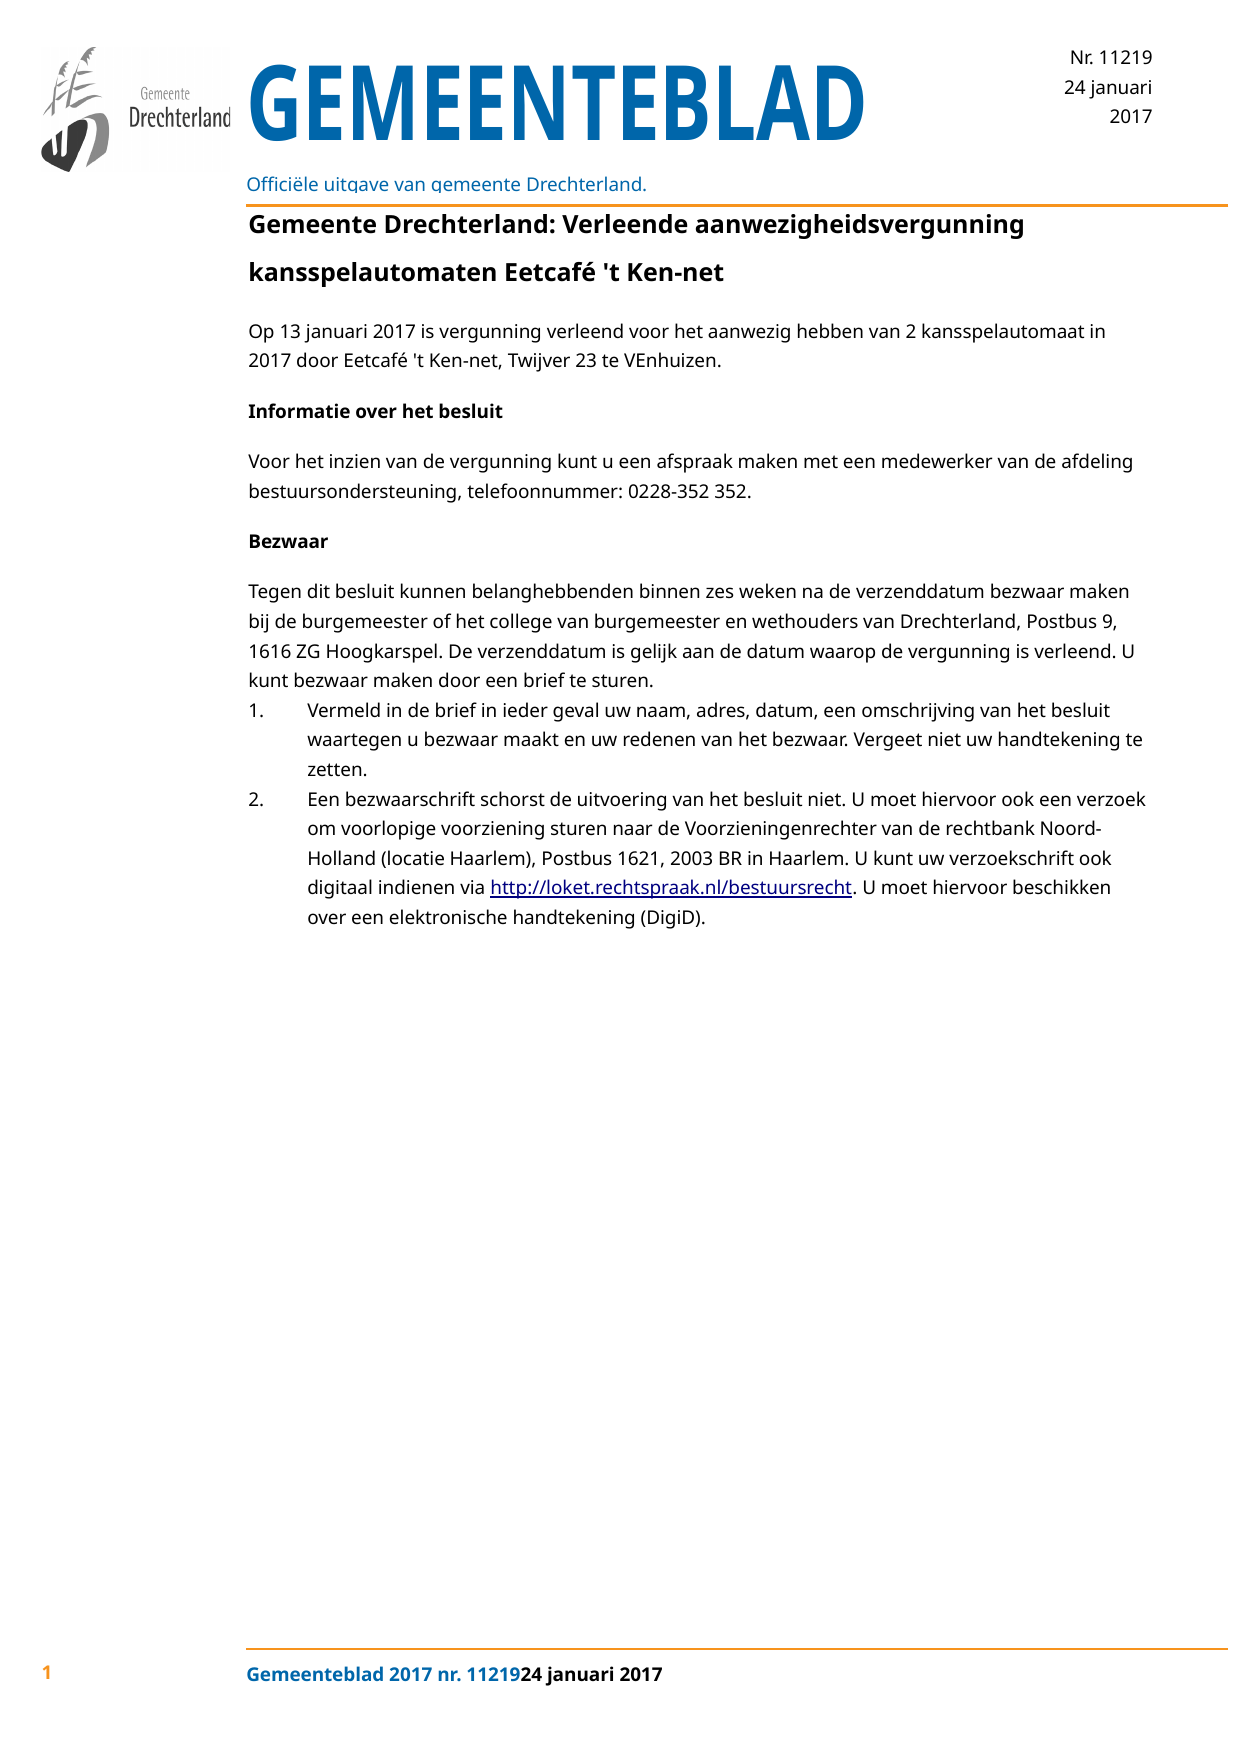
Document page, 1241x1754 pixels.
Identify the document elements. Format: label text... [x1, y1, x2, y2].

text Voor het inzien van de vergunning kunt u een afspraak maken met een medewerker van de afdeling bestuursondersteuning, telefoonnummer: 0228-352 352. [248, 448, 1152, 504]
text Bezwaar [248, 528, 1152, 554]
text Informatie over het besluit [248, 398, 1152, 424]
list Vermeld in de brief in ieder geval uw naam, adres, datum, een omschrijving van het besluit waartegen u bezwaar maakt en uw redenen van het bezwaar. Vergeet niet uw handtekening te zetten. [248, 697, 1152, 782]
text Tegen dit besluit kunnen belanghebbenden binnen zes weken na de verzenddatum bezwaar maken bij de burgemeester of het college van burgemeester en wethouders van Drechterland, Postbus 9, 1616 ZG Hoogkarspel. De verzenddatum is gelijk aan de datum waarop de vergunning is verleend. U kunt bezwaar maken door een brief te sturen. [248, 579, 1152, 693]
text Op 13 januari 2017 is vergunning verleend voor het aanwezig hebben van 2 kansspelautomaat in 2017 door Eetcafé 't Ken-net, Twijver 23 te VEnhuizen. [248, 318, 1152, 373]
list Een bezwaarschrift schorst de uitvoering van het besluit niet. U moet hiervoor ook een verzoek om voorlopige voorziening sturen naar de Voorzieningenrechter van de rechtbank Noord-Holland (locatie Haarlem), Postbus 1621, 2003 BR in Haarlem. U kunt uw verzoekschrift ook digitaal indienen via http://loket.rechtspraak.nl/bestuursrecht. U moet hiervoor beschikken over een elektronische handtekening (DigiD). [248, 786, 1152, 930]
text Gemeente Drechterland: Verleende aanwezigheidsvergunning kansspelautomaten Eetcafé 't Ken-net [248, 207, 1152, 288]
picture [41, 47, 231, 172]
